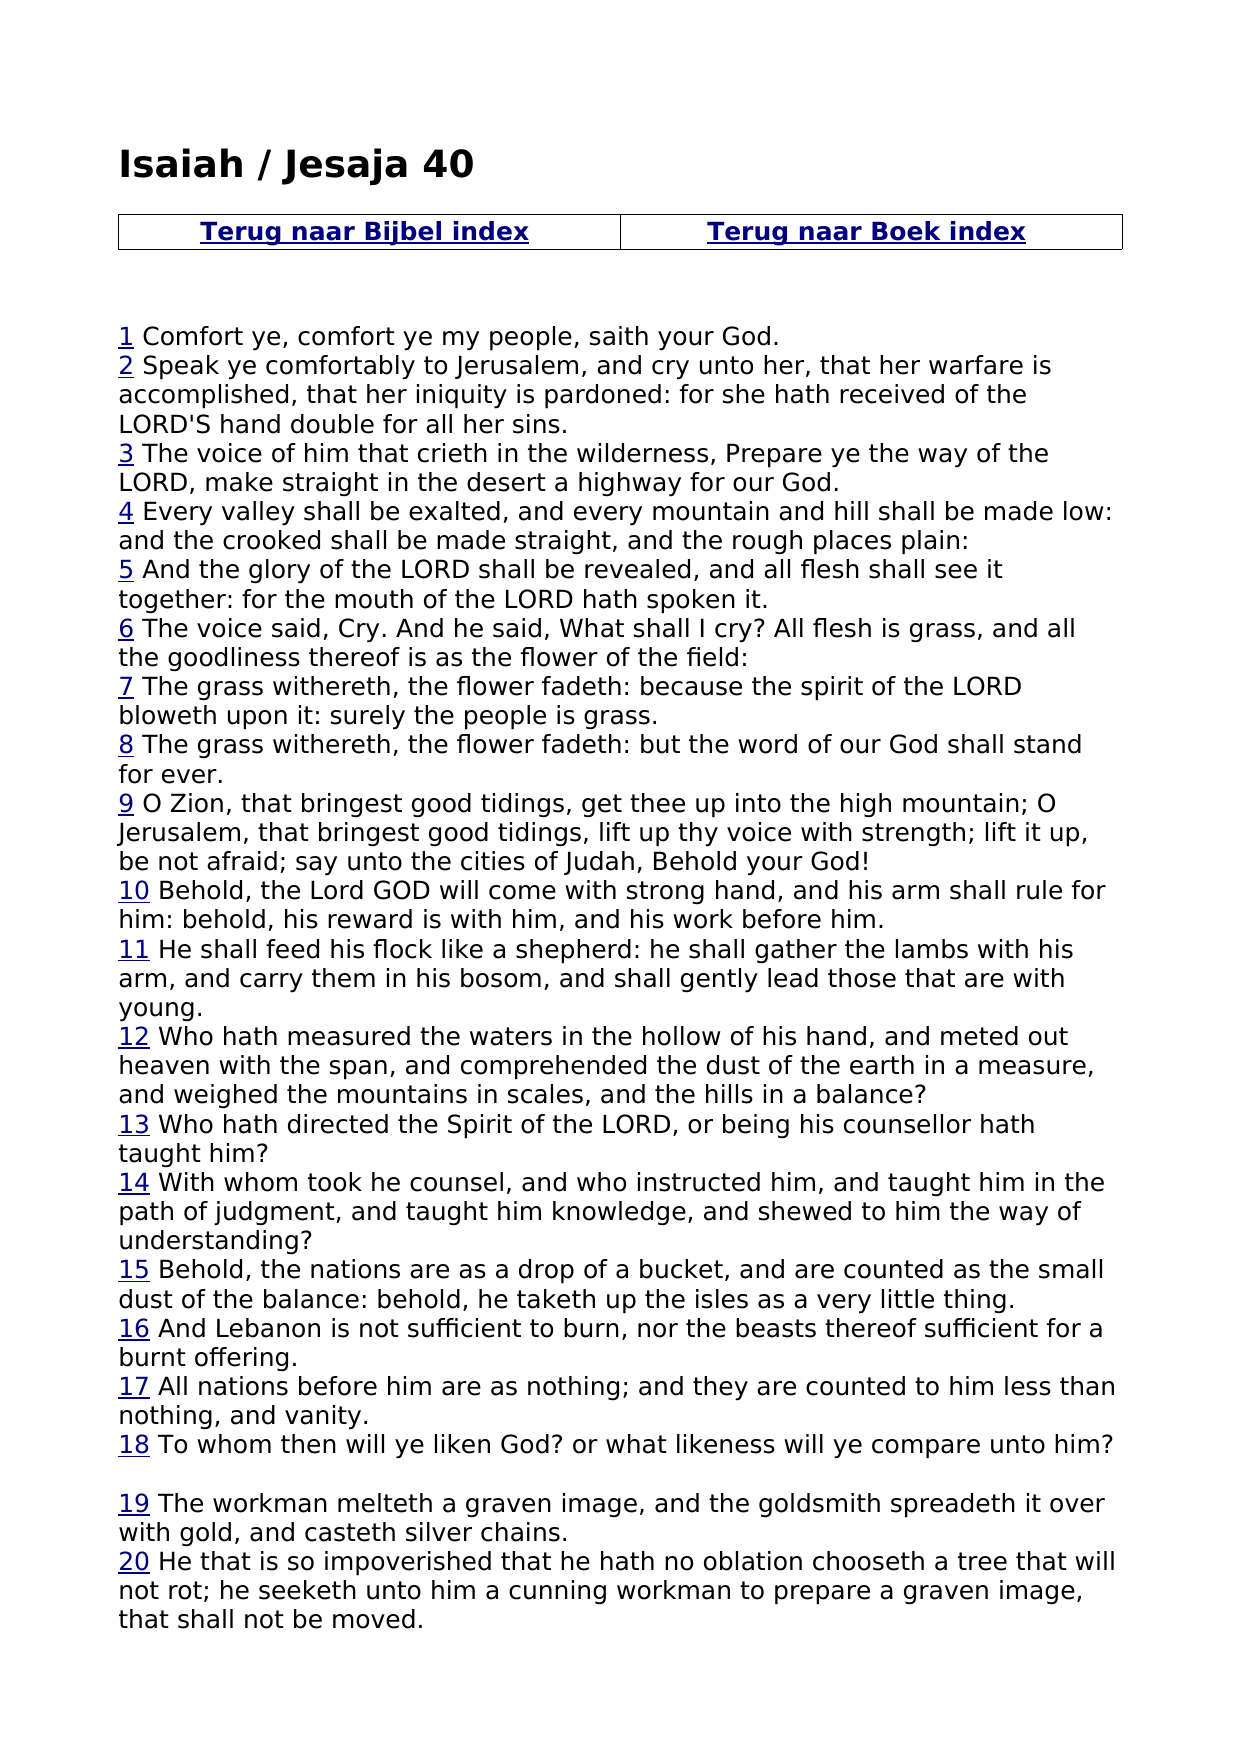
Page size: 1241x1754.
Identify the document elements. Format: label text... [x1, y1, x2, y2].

table_header Terug naar Bijbel index [119, 215, 620, 249]
subtitle Isaiah / Jesaja 40 [118, 143, 1122, 187]
table_header Terug naar Boek index [621, 215, 1122, 249]
text 1 Comfort ye, comfort ye my people, saith your God. 2 Speak ye comfortably to Jerusalem, and cry unto her, that her warfare is accomplished, that her iniquity is pardoned: for she hath received of the LORD'S hand double for all her sins. 3 The voice of him that crieth in the wilderness, Prepare ye the way of the LORD, make straight in the desert a highway for our God. 4 Every valley shall be exalted, and every mountain and hill shall be made low: and the crooked shall be made straight, and the rough places plain: 5 And the glory of the LORD shall be revealed, and all flesh shall see it together: for the mouth of the LORD hath spoken it. 6 The voice said, Cry. And he said, What shall I cry? All flesh is grass, and all the goodliness thereof is as the flower of the field: 7 The grass withereth, the flower fadeth: because the spirit of the LORD bloweth upon it: surely the people is grass. 8 The grass withereth, the flower fadeth: but the word of our God shall stand for ever. 9 O Zion, that bringest good tidings, get thee up into the high mountain; O Jerusalem, that bringest good tidings, lift up thy voice with strength; lift it up, be not afraid; say unto the cities of Judah, Behold your God! 10 Behold, the Lord GOD will come with strong hand, and his arm shall rule for him: behold, his reward is with him, and his work before him. 11 He shall feed his flock like a shepherd: he shall gather the lambs with his arm, and carry them in his bosom, and shall gently lead those that are with young. 12 Who hath measured the waters in the hollow of his hand, and meted out heaven with the span, and comprehended the dust of the earth in a measure, and weighed the mountains in scales, and the hills in a balance? 13 Who hath directed the Spirit of the LORD, or being his counsellor hath taught him? 14 With whom took he counsel, and who instructed him, and taught him in the path of judgment, and taught him knowledge, and shewed to him the way of understanding? 15 Behold, the nations are as a drop of a bucket, and are counted as the small dust of the balance: behold, he taketh up the isles as a very little thing. 16 And Lebanon is not sufficient to burn, nor the beasts thereof sufficient for a burnt offering. 17 All nations before him are as nothing; and they are counted to him less than nothing, and vanity. 18 To whom then will ye liken God? or what likeness will ye compare unto him? 19 The workman melteth a graven image, and the goldsmith spreadeth it over with gold, and casteth silver chains. 20 He that is so impoverished that he hath no oblation chooseth a tree that will not rot; he seeketh unto him a cunning workman to prepare a graven image, that shall not be moved. [118, 264, 1122, 1635]
